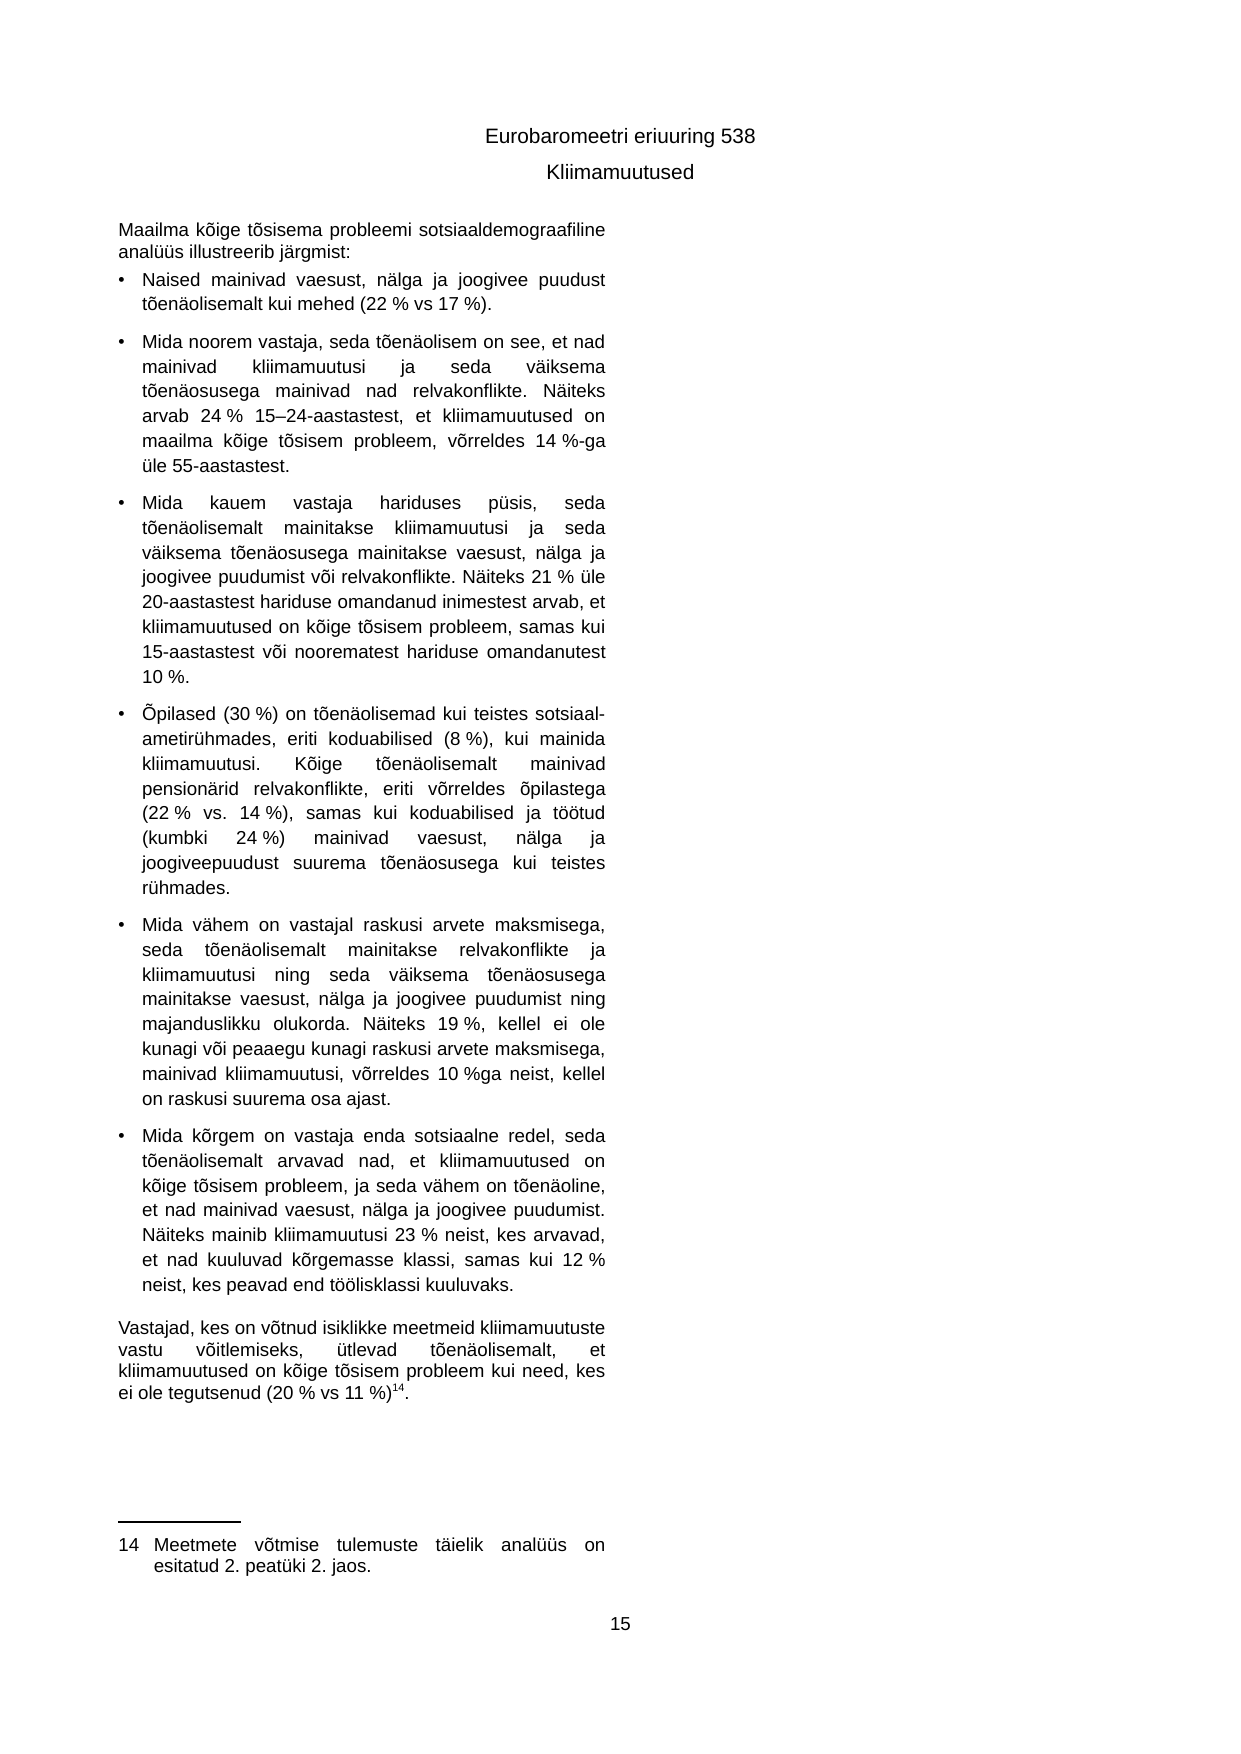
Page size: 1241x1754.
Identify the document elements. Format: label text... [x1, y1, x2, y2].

list Mida kauem vastaja hariduses püsis, seda tõenäolisemalt mainitakse kliimamuutusi ja seda väiksema tõenäosusega mainitakse vaesust, nälga ja joogivee puudumist või relvakonflikte. Näiteks 21 % üle 20-aastastest hariduse omandanud inimestest arvab, et kliimamuutused on kõige tõsisem probleem, samas kui 15-aastastest või noorematest hariduse omandanutest 10 %. [118, 492, 605, 687]
list Õpilased (30 %) on tõenäolisemad kui teistes sotsiaal-ametirühmades, eriti koduabilised (8 %), kui mainida kliimamuutusi. Kõige tõenäolisemalt mainivad pensionärid relvakonflikte, eriti võrreldes õpilastega (22 % vs. 14 %), samas kui koduabilised ja töötud (kumbki 24 %) mainivad vaesust, nälga ja joogiveepuudust suurema tõenäosusega kui teistes rühmades. [118, 703, 605, 898]
list Mida kõrgem on vastaja enda sotsiaalne redel, seda tõenäolisemalt arvavad nad, et kliimamuutused on kõige tõsisem probleem, ja seda vähem on tõenäoline, et nad mainivad vaesust, nälga ja joogivee puudumist. Näiteks mainib kliimamuutusi 23 % neist, kes arvavad, et nad kuuluvad kõrgemasse klassi, samas kui 12 % neist, kes peavad end töölisklassi kuuluvaks. [118, 1125, 605, 1295]
text Meetmete võtmise tulemuste täielik analüüs on esitatud 2. peatüki 2. jaos. [118, 1534, 605, 1577]
list Mida vähem on vastajal raskusi arvete maksmisega, seda tõenäolisemalt mainitakse relvakonflikte ja kliimamuutusi ning seda väiksema tõenäosusega mainitakse vaesust, nälga ja joogivee puudumist ning majanduslikku olukorda. Näiteks 19 %, kellel ei ole kunagi või peaaegu kunagi raskusi arvete maksmisega, mainivad kliimamuutusi, võrreldes 10 %ga neist, kellel on raskusi suurema osa ajast. [118, 914, 605, 1109]
list Mida noorem vastaja, seda tõenäolisem on see, et nad mainivad kliimamuutusi ja seda väiksema tõenäosusega mainivad nad relvakonflikte. Näiteks arvab 24 % 15–24-aastastest, et kliimamuutused on maailma kõige tõsisem probleem, võrreldes 14 %-ga üle 55-aastastest. [118, 331, 605, 476]
list Naised mainivad vaesust, nälga ja joogivee puudust tõenäolisemalt kui mehed (22 % vs 17 %). [118, 268, 605, 315]
text Vastajad, kes on võtnud isiklikke meetmeid kliimamuutuste vastu võitlemiseks, ütlevad tõenäolisemalt, et kliimamuutused on kõige tõsisem probleem kui need, kes ei ole tegutsenud (20 % vs 11 %). [118, 1317, 605, 1403]
text Maailma kõige tõsisema probleemi sotsiaaldemograafiline analüüs illustreerib järgmist: [118, 219, 605, 262]
